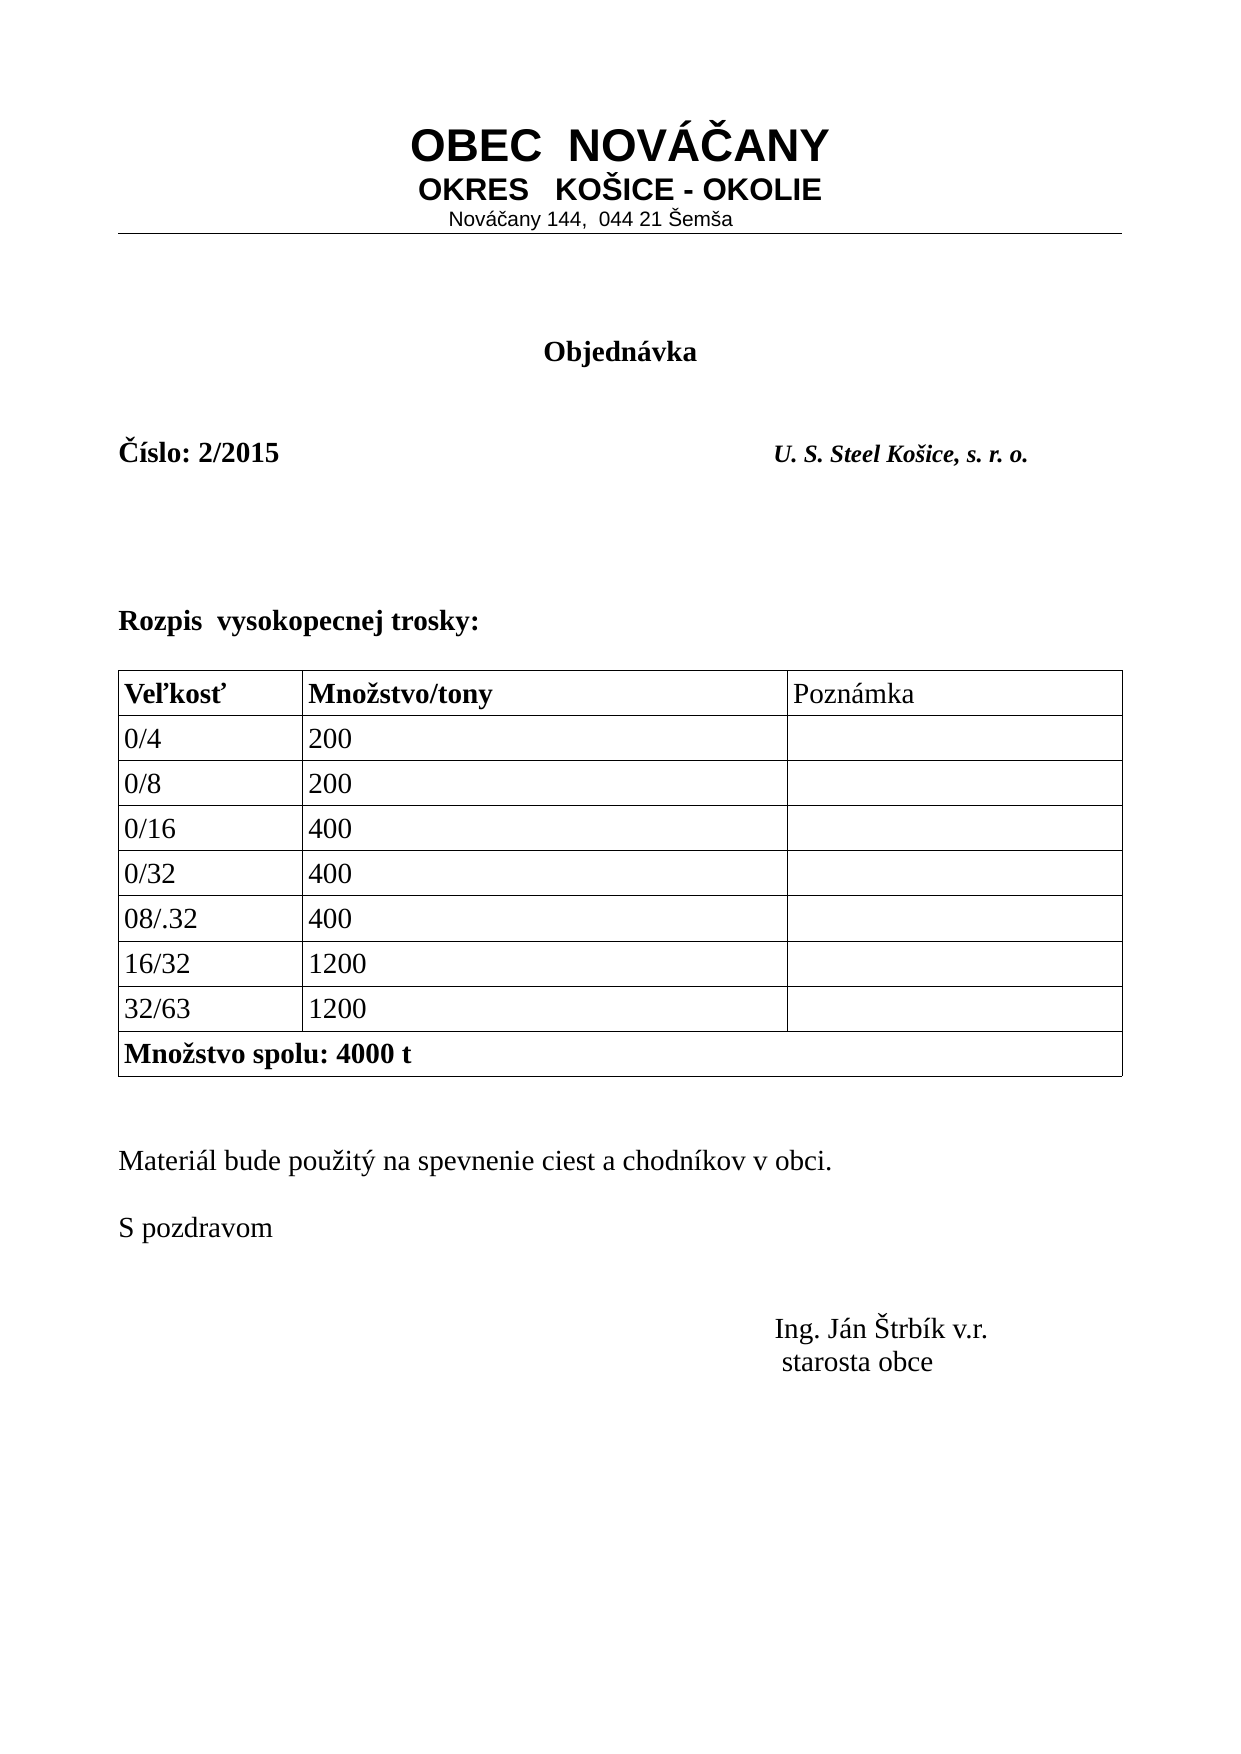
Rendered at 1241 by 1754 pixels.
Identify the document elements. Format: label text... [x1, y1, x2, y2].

table_cell [788, 987, 1122, 1031]
table_cell 400 [303, 896, 787, 941]
table_cell [788, 806, 1122, 850]
text S pozdravom [118, 1210, 1122, 1244]
text Nováčany 144, 044 21 Šemša [118, 207, 1122, 233]
text Objednávka [118, 334, 1122, 368]
table_cell [788, 851, 1122, 895]
table_header Veľkosť [119, 671, 302, 715]
text starosta obce [118, 1344, 1122, 1378]
table_cell 200 [303, 716, 787, 760]
text Ing. Ján Štrbík v.r. [118, 1311, 1122, 1344]
table_cell 08/.32 [119, 896, 302, 941]
table_header Poznámka [788, 671, 1122, 715]
table_cell 1200 [303, 987, 787, 1031]
table_cell [788, 716, 1122, 760]
text OBEC NOVÁČANY [118, 118, 1122, 171]
table_cell 400 [303, 806, 787, 850]
table_cell 1200 [303, 942, 787, 986]
table_cell [788, 761, 1122, 805]
text OKRES KOŠICE - OKOLIE [118, 171, 1122, 207]
table_cell Množstvo spolu: 4000 t [119, 1032, 1122, 1076]
table_cell [788, 896, 1122, 941]
text Číslo: 2/2015 U. S. Steel Košice, s. r. o. [118, 435, 1122, 469]
table_cell 32/63 [119, 987, 302, 1031]
table_cell [788, 942, 1122, 986]
table_header Množstvo/tony [303, 671, 787, 715]
table_cell 16/32 [119, 942, 302, 986]
table_cell 200 [303, 761, 787, 805]
table_cell 0/8 [119, 761, 302, 805]
table_cell 400 [303, 851, 787, 895]
text Materiál bude použitý na spevnenie ciest a chodníkov v obci. [118, 1143, 1122, 1177]
text Rozpis vysokopecnej trosky: [118, 603, 1122, 636]
table_cell 0/4 [119, 716, 302, 760]
table_cell 0/16 [119, 806, 302, 850]
table_cell 0/32 [119, 851, 302, 895]
